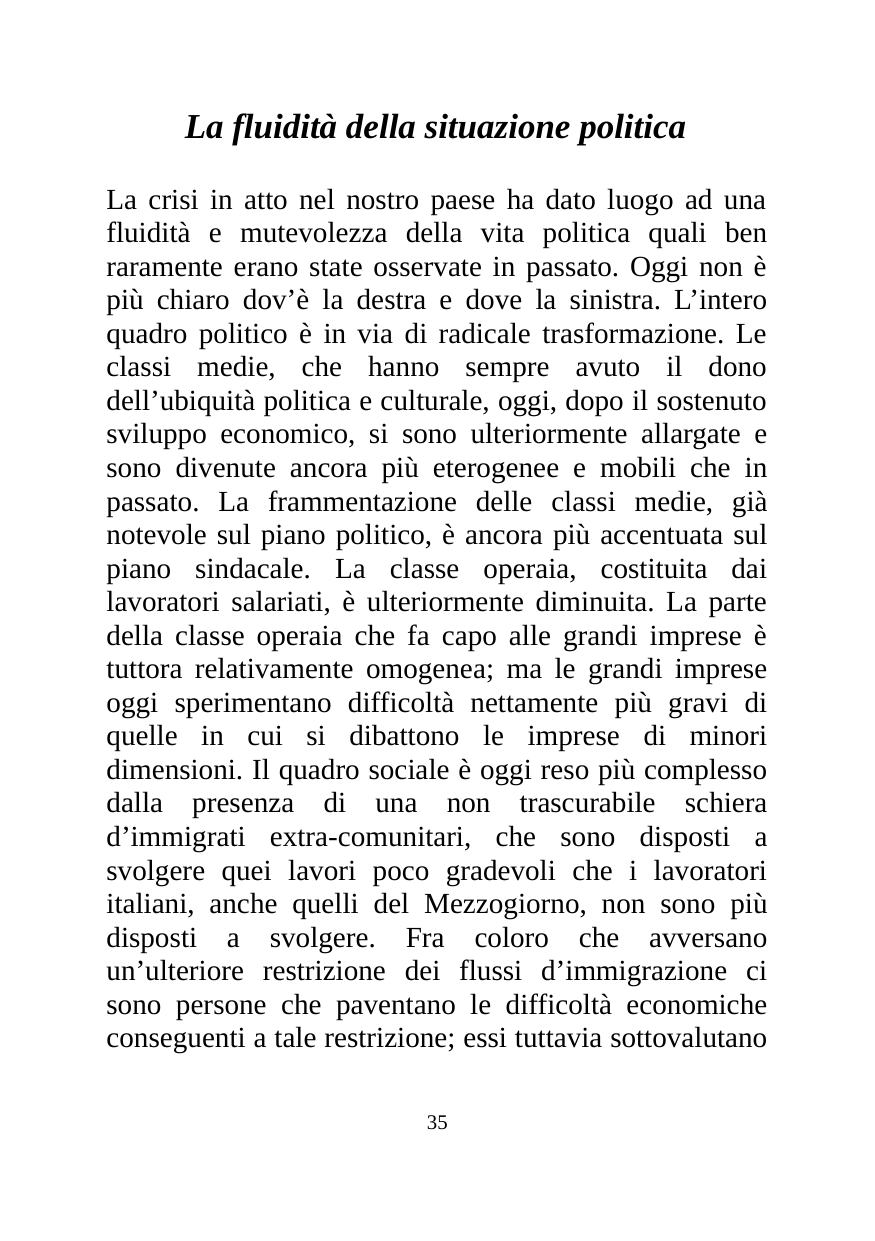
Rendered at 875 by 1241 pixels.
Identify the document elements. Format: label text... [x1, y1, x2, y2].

text La crisi in atto nel nostro paese ha dato luogo ad una fluidità e mutevolezza della vita politica quali ben raramente erano state osservate in passato. Oggi non è più chiaro dov’è la destra e dove la sinistra. L’intero quadro politico è in via di radicale trasformazione. Le classi medie, che hanno sempre avuto il dono dell’ubiquità politica e culturale, oggi, dopo il sostenuto sviluppo economico, si sono ulteriormente allargate e sono divenute ancora più eterogenee e mobili che in passato. La frammentazione delle classi medie, già notevole sul piano politico, è ancora più accentuata sul piano sindacale. La classe operaia, costituita dai lavoratori salariati, è ulteriormente diminuita. La parte della classe operaia che fa capo alle grandi imprese è tuttora relativamente omogenea; ma le grandi imprese oggi sperimentano difficoltà nettamente più gravi di quelle in cui si dibattono le imprese di minori dimensioni. Il quadro sociale è oggi reso più complesso dalla presenza di una non trascurabile schiera d’immigrati extra-comunitari, che sono disposti a svolgere quei lavori poco gradevoli che i lavoratori italiani, anche quelli del Mezzogiorno, non sono più disposti a svolgere. Fra coloro che avversano un’ulteriore restrizione dei flussi d’immigrazione ci sono persone che paventano le difficoltà economiche conseguenti a tale restrizione; essi tuttavia sottovalutano [106, 182, 768, 1054]
subtitle La fluidità della situazione politica [106, 106, 768, 146]
